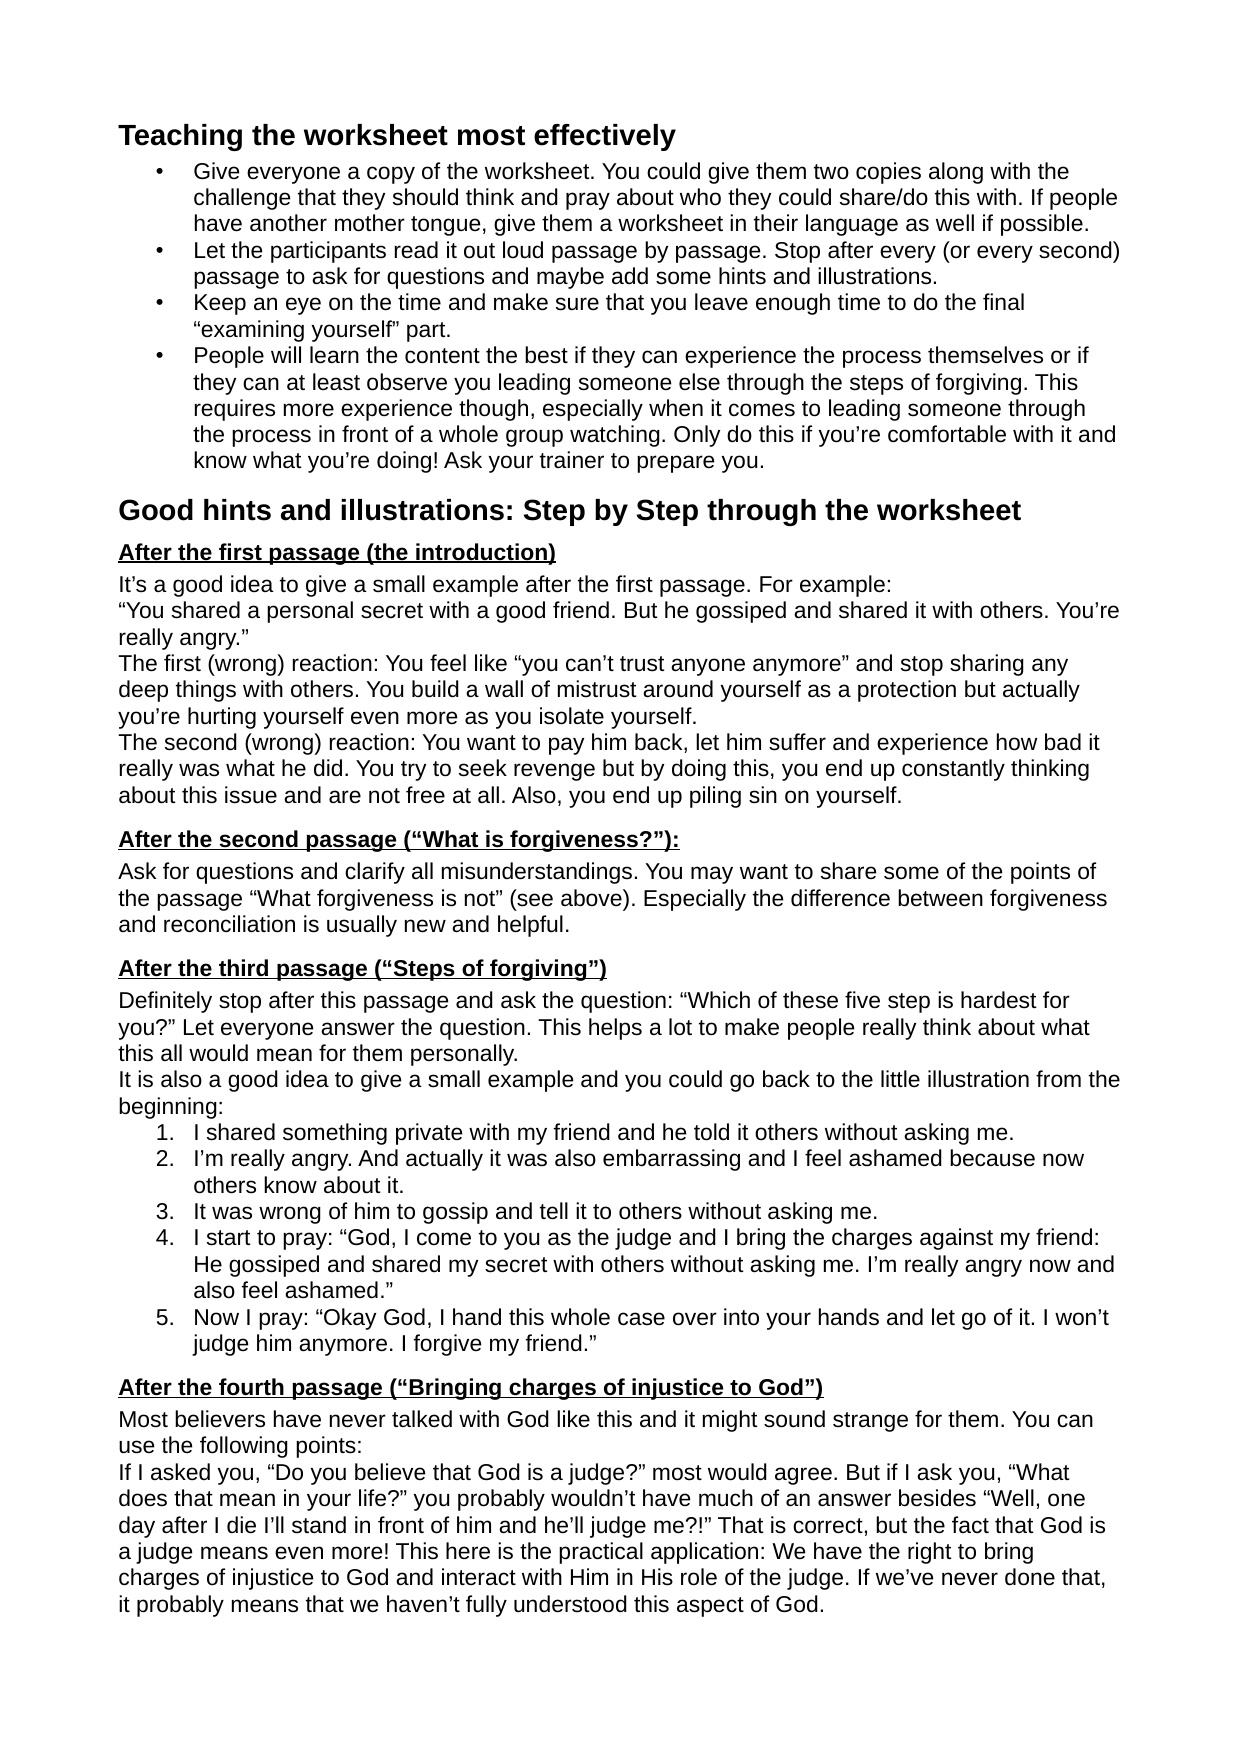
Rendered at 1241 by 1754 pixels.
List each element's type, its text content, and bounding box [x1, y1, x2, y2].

list Give everyone a copy of the worksheet. You could give them two copies along with the challenge that they should think and pray about who they could share/do this with. If people have another mother tongue, give them a worksheet in their language as well if possible. [156, 158, 1122, 237]
text The first (wrong) reaction: You feel like “you can’t trust anyone anymore” and stop sharing any deep things with others. You build a wall of mistrust around yourself as a protection but actually you’re hurting yourself even more as you isolate yourself. [118, 650, 1122, 729]
text The second (wrong) reaction: You want to pay him back, let him suffer and experience how bad it really was what he did. You try to seek revenge but by doing this, you end up constantly thinking about this issue and are not free at all. Also, you end up piling sin on yourself. [118, 729, 1122, 808]
text It’s a good idea to give a small example after the first passage. For example: [118, 571, 1122, 597]
list Now I pray: “Okay God, I hand this whole case over into your hands and let go of it. I won’t judge him anymore. I forgive my friend.” [156, 1303, 1122, 1356]
list Let the participants read it out loud passage by passage. Stop after every (or every second) passage to ask for questions and maybe add some hints and illustrations. [156, 237, 1122, 289]
list Keep an eye on the time and make sure that you leave enough time to do the final “examining yourself” part. [156, 289, 1122, 342]
text Ask for questions and clarify all misunderstandings. You may want to share some of the points of the passage “What forgiveness is not” (see above). Especially the difference between forgiveness and reconciliation is usually new and helpful. [118, 858, 1122, 937]
list People will learn the content the best if they can experience the process themselves or if they can at least observe you leading someone else through the steps of forgiving. This requires more experience though, especially when it comes to leading someone through the process in front of a whole group watching. Only do this if you’re comfortable with it and know what you’re doing! Ask your trainer to prepare you. [156, 342, 1122, 474]
subtitle After the first passage (the introduction) [118, 539, 1122, 565]
subtitle Teaching the worksheet most effectively [118, 118, 1122, 152]
subtitle Good hints and illustrations: Step by Step through the worksheet [118, 493, 1122, 526]
list I’m really angry. And actually it was also embarrassing and I feel ashamed because now others know about it. [156, 1145, 1122, 1198]
text Most believers have never talked with God like this and it might sound strange for them. You can use the following points: [118, 1406, 1122, 1459]
text If I asked you, “Do you believe that God is a judge?” most would agree. But if I ask you, “What does that mean in your life?” you probably wouldn’t have much of an answer besides “Well, one day after I die I’ll stand in front of him and he’ll judge me?!” That is correct, but the fact that God is a judge means even more! This here is the practical application: We have the right to bring charges of injustice to God and interact with Him in His role of the judge. If we’ve never done that, it probably means that we haven’t fully understood this aspect of God. [118, 1459, 1122, 1617]
subtitle After the third passage (“Steps of forgiving”) [118, 955, 1122, 981]
text It is also a good idea to give a small example and you could go back to the little illustration from the beginning: [118, 1066, 1122, 1119]
text Definitely stop after this passage and ask the question: “Which of these five step is hardest for you?” Let everyone answer the question. This helps a lot to make people really think about what this all would mean for them personally. [118, 987, 1122, 1066]
list It was wrong of him to gossip and tell it to others without asking me. [156, 1198, 1122, 1224]
subtitle After the second passage (“What is forgiveness?”): [118, 826, 1122, 852]
text “You shared a personal secret with a good friend. But he gossiped and shared it with others. You’re really angry.” [118, 597, 1122, 650]
list I shared something private with my friend and he told it others without asking me. [156, 1119, 1122, 1145]
subtitle After the fourth passage (“Bringing charges of injustice to God”) [118, 1374, 1122, 1400]
list I start to pray: “God, I come to you as the judge and I bring the charges against my friend: He gossiped and shared my secret with others without asking me. I’m really angry now and also feel ashamed.” [156, 1224, 1122, 1303]
